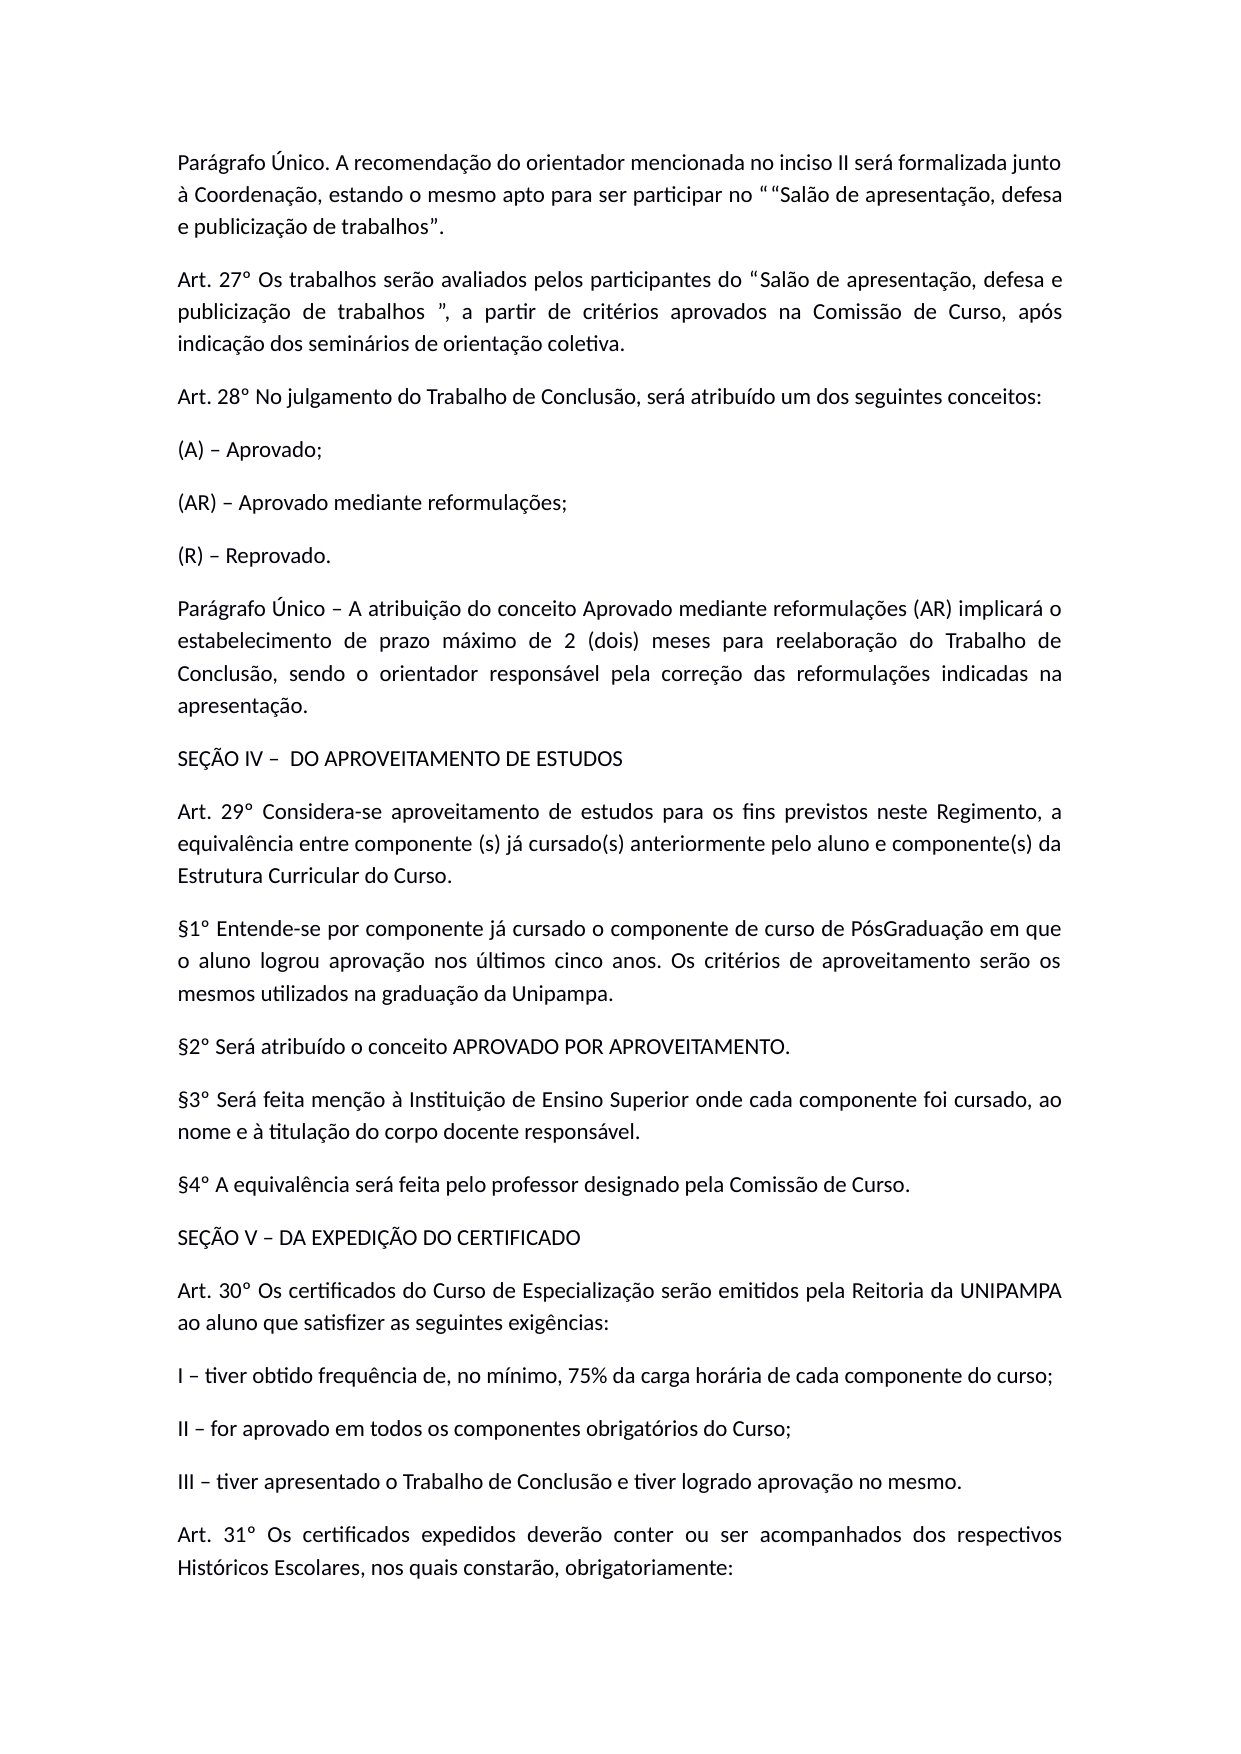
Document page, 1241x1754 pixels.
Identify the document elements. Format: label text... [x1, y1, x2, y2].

text I – tiver obtido frequência de, no mínimo, 75% da carga horária de cada componente do curso; [177, 1361, 1063, 1389]
text Art. 30º Os certificados do Curso de Especialização serão emitidos pela Reitoria da UNIPAMPA ao aluno que satisfizer as seguintes exigências: [177, 1276, 1063, 1336]
text (A) – Aprovado; [177, 435, 1063, 463]
text Parágrafo Único. A recomendação do orientador mencionada no inciso II será formalizada junto à Coordenação, estando o mesmo apto para ser participar no ““Salão de apresentação, defesa e publicização de trabalhos”. [177, 148, 1063, 240]
text II – for aprovado em todos os componentes obrigatórios do Curso; [177, 1414, 1063, 1442]
text §2º Será atribuído o conceito APROVADO POR APROVEITAMENTO. [177, 1032, 1063, 1060]
text §4º A equivalência será feita pelo professor designado pela Comissão de Curso. [177, 1170, 1063, 1198]
text Art. 28º No julgamento do Trabalho de Conclusão, será atribuído um dos seguintes conceitos: [177, 382, 1063, 410]
text Art. 27º Os trabalhos serão avaliados pelos participantes do “Salão de apresentação, defesa e publicização de trabalhos ”, a partir de critérios aprovados na Comissão de Curso, após indicação dos seminários de orientação coletiva. [177, 265, 1063, 357]
text (R) – Reprovado. [177, 541, 1063, 569]
text Parágrafo Único – A atribuição do conceito Aprovado mediante reformulações (AR) implicará o estabelecimento de prazo máximo de 2 (dois) meses para reelaboração do Trabalho de Conclusão, sendo o orientador responsável pela correção das reformulações indicadas na apresentação. [177, 594, 1063, 719]
text §1º Entende-se por componente já cursado o componente de curso de PósGraduação em que o aluno logrou aprovação nos últimos cinco anos. Os critérios de aproveitamento serão os mesmos utilizados na graduação da Unipampa. [177, 914, 1063, 1007]
text III – tiver apresentado o Trabalho de Conclusão e tiver logrado aprovação no mesmo. [177, 1467, 1063, 1495]
text (AR) – Aprovado mediante reformulações; [177, 488, 1063, 516]
text Art. 31º Os certificados expedidos deverão conter ou ser acompanhados dos respectivos Históricos Escolares, nos quais constarão, obrigatoriamente: [177, 1520, 1063, 1581]
text SEÇÃO V – DA EXPEDIÇÃO DO CERTIFICADO [177, 1223, 1063, 1251]
text SEÇÃO IV – DO APROVEITAMENTO DE ESTUDOS [177, 744, 1063, 772]
text §3º Será feita menção à Instituição de Ensino Superior onde cada componente foi cursado, ao nome e à titulação do corpo docente responsável. [177, 1085, 1063, 1145]
text Art. 29º Considera-se aproveitamento de estudos para os fins previstos neste Regimento, a equivalência entre componente (s) já cursado(s) anteriormente pelo aluno e componente(s) da Estrutura Curricular do Curso. [177, 797, 1063, 889]
